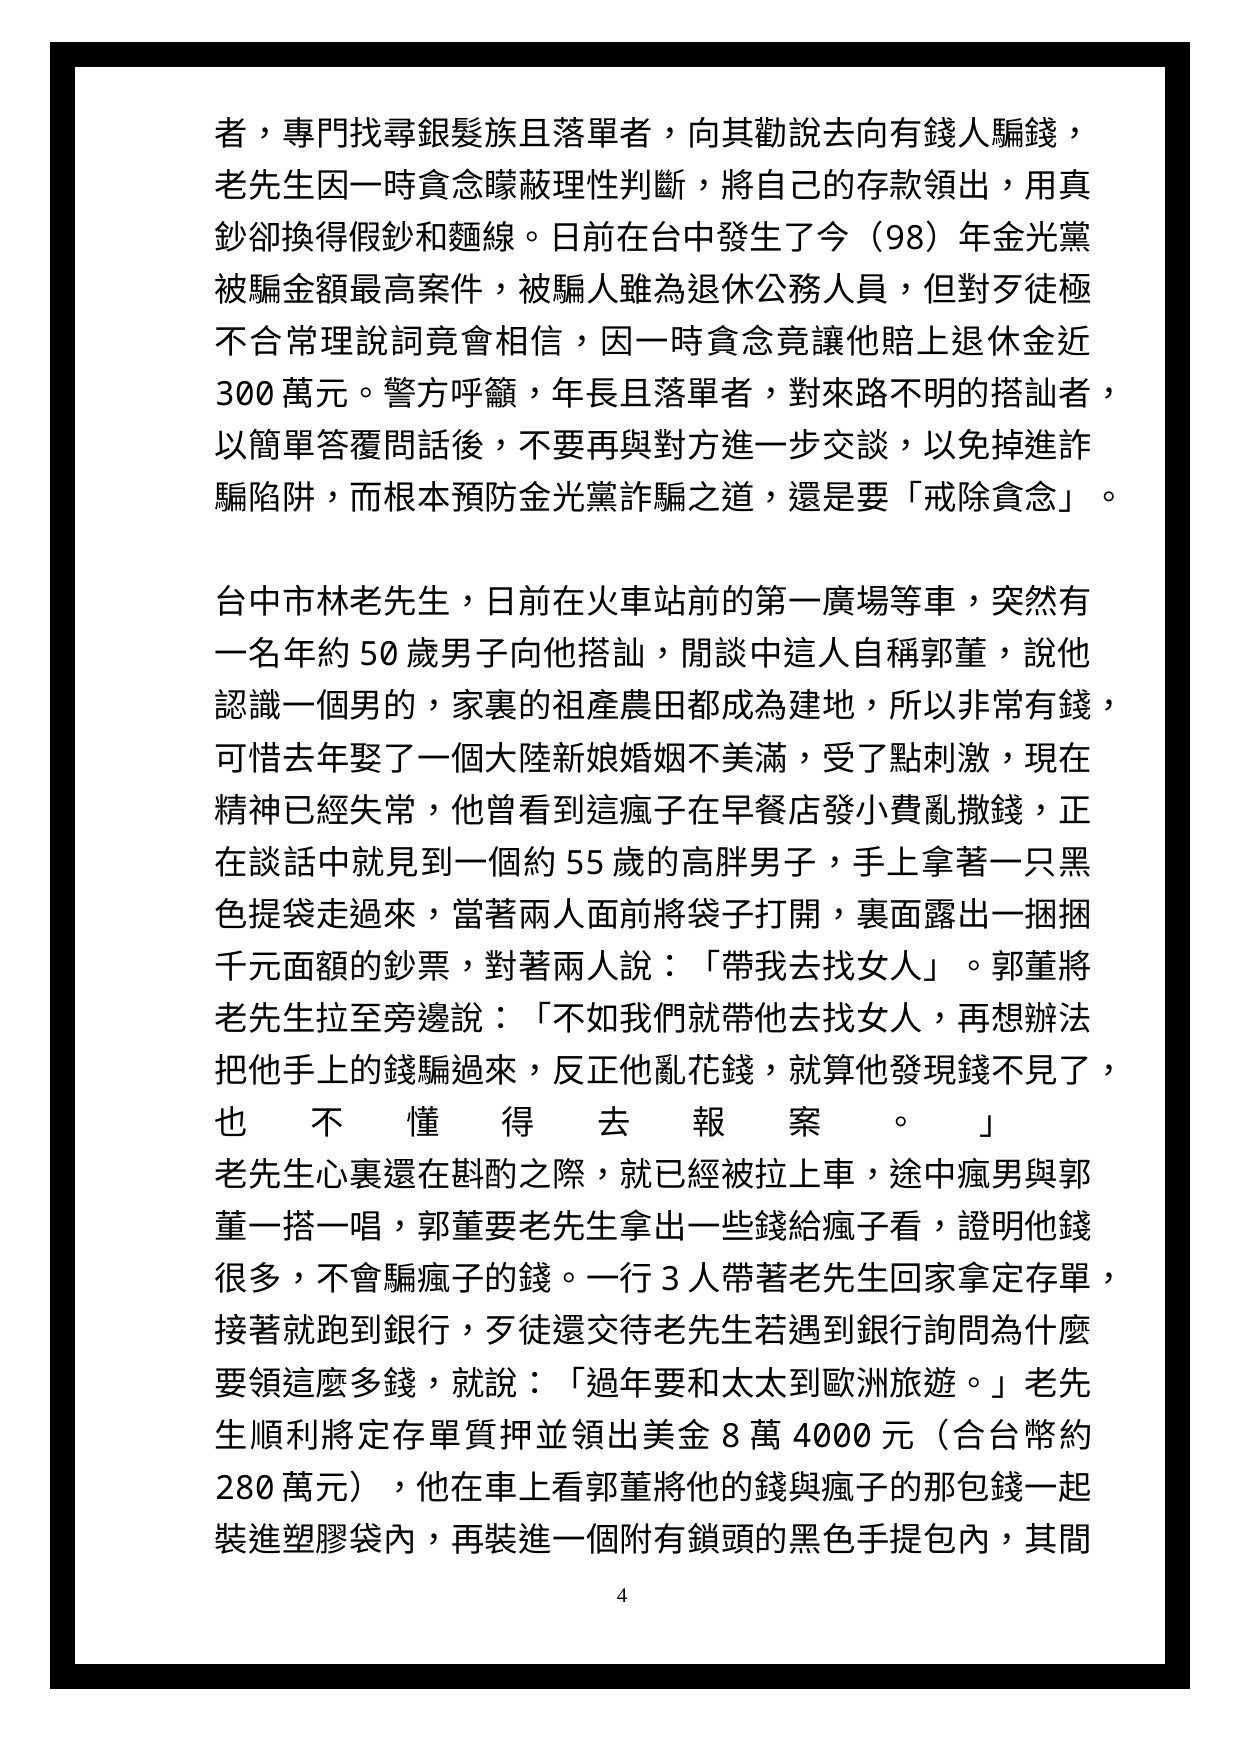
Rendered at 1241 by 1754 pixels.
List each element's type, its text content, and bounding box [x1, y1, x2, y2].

text 金光黨詐騙是一種以假換真的詐騙手法，歹徒一人扮演精神 失常或智障者，他們身懷鉅款且揮霍無度，另一人扮演遊說者，專門找尋銀髮族且落單者，向其勸說去向有錢人騙錢，老先生因一時貪念矇蔽理性判斷，將自己的存款領出，用真鈔卻換得假鈔和麵線。日前在台中發生了今（98）年金光黨被騙金額最高案件，被騙人雖為退休公務人員，但對歹徒極不合常理說詞竟會相信，因一時貪念竟讓他賠上退休金近300萬元。警方呼籲，年長且落單者，對來路不明的搭訕者，以簡單答覆問話後，不要再與對方進一步交談，以免掉進詐騙陷阱，而根本預防金光黨詐騙之道，還是要「戒除貪念」。 台中市林老先生，日前在火車站前的第一廣場等車，突然有一名年約50歲男子向他搭訕，閒談中這人自稱郭董，說他認識一個男的，家裏的祖產農田都成為建地，所以非常有錢，可惜去年娶了一個大陸新娘婚姻不美滿，受了點刺激，現在精神已經失常，他曾看到這瘋子在早餐店發小費亂撒錢，正在談話中就見到一個約55歲的高胖男子，手上拿著一只黑色提袋走過來，當著兩人面前將袋子打開，裏面露出一捆捆千元面額的鈔票，對著兩人說：「帶我去找女人」。郭董將老先生拉至旁邊說：「不如我們就帶他去找女人，再想辦法把他手上的錢騙過來，反正他亂花錢，就算他發現錢不見了，也不懂得去報案。」 老先生心裏還在斟酌之際，就已經被拉上車，途中瘋男與郭董一搭一唱，郭董要老先生拿出一些錢給瘋子看，證明他錢很多，不會騙瘋子的錢。一行3人帶著老先生回家拿定存單，接著就跑到銀行，歹徒還交待老先生若遇到銀行詢問為什麼要領這麼多錢，就說：「過年要和太太到歐洲旅遊。」老先生順利將定存單質押並領出美金8萬4000元（合台幣約280萬元），他在車上看郭董將他的錢與瘋子的那包錢一起裝進塑膠袋內，再裝進一個附有鎖頭的黑色手提包內，其間瘋男、郭董、司機三人不斷向老先生說話，豈知車內已預備了另一個一樣的黑色手提包，趁老先生回話之際就已調包了，歹徒將老先生帶至路邊公車站牌，臨別前還交待老先生要保持低調，不可將此事告知任何人，說完車就開走了，老先生回家後，花了一番功夫用鐵鎚將鎖頭破壞後，打開手提包才發現他的美金不見了，連瘋子的那包錢都變成了四疊玩具鈔票及兩包麵線。 [214, 103, 1092, 1562]
